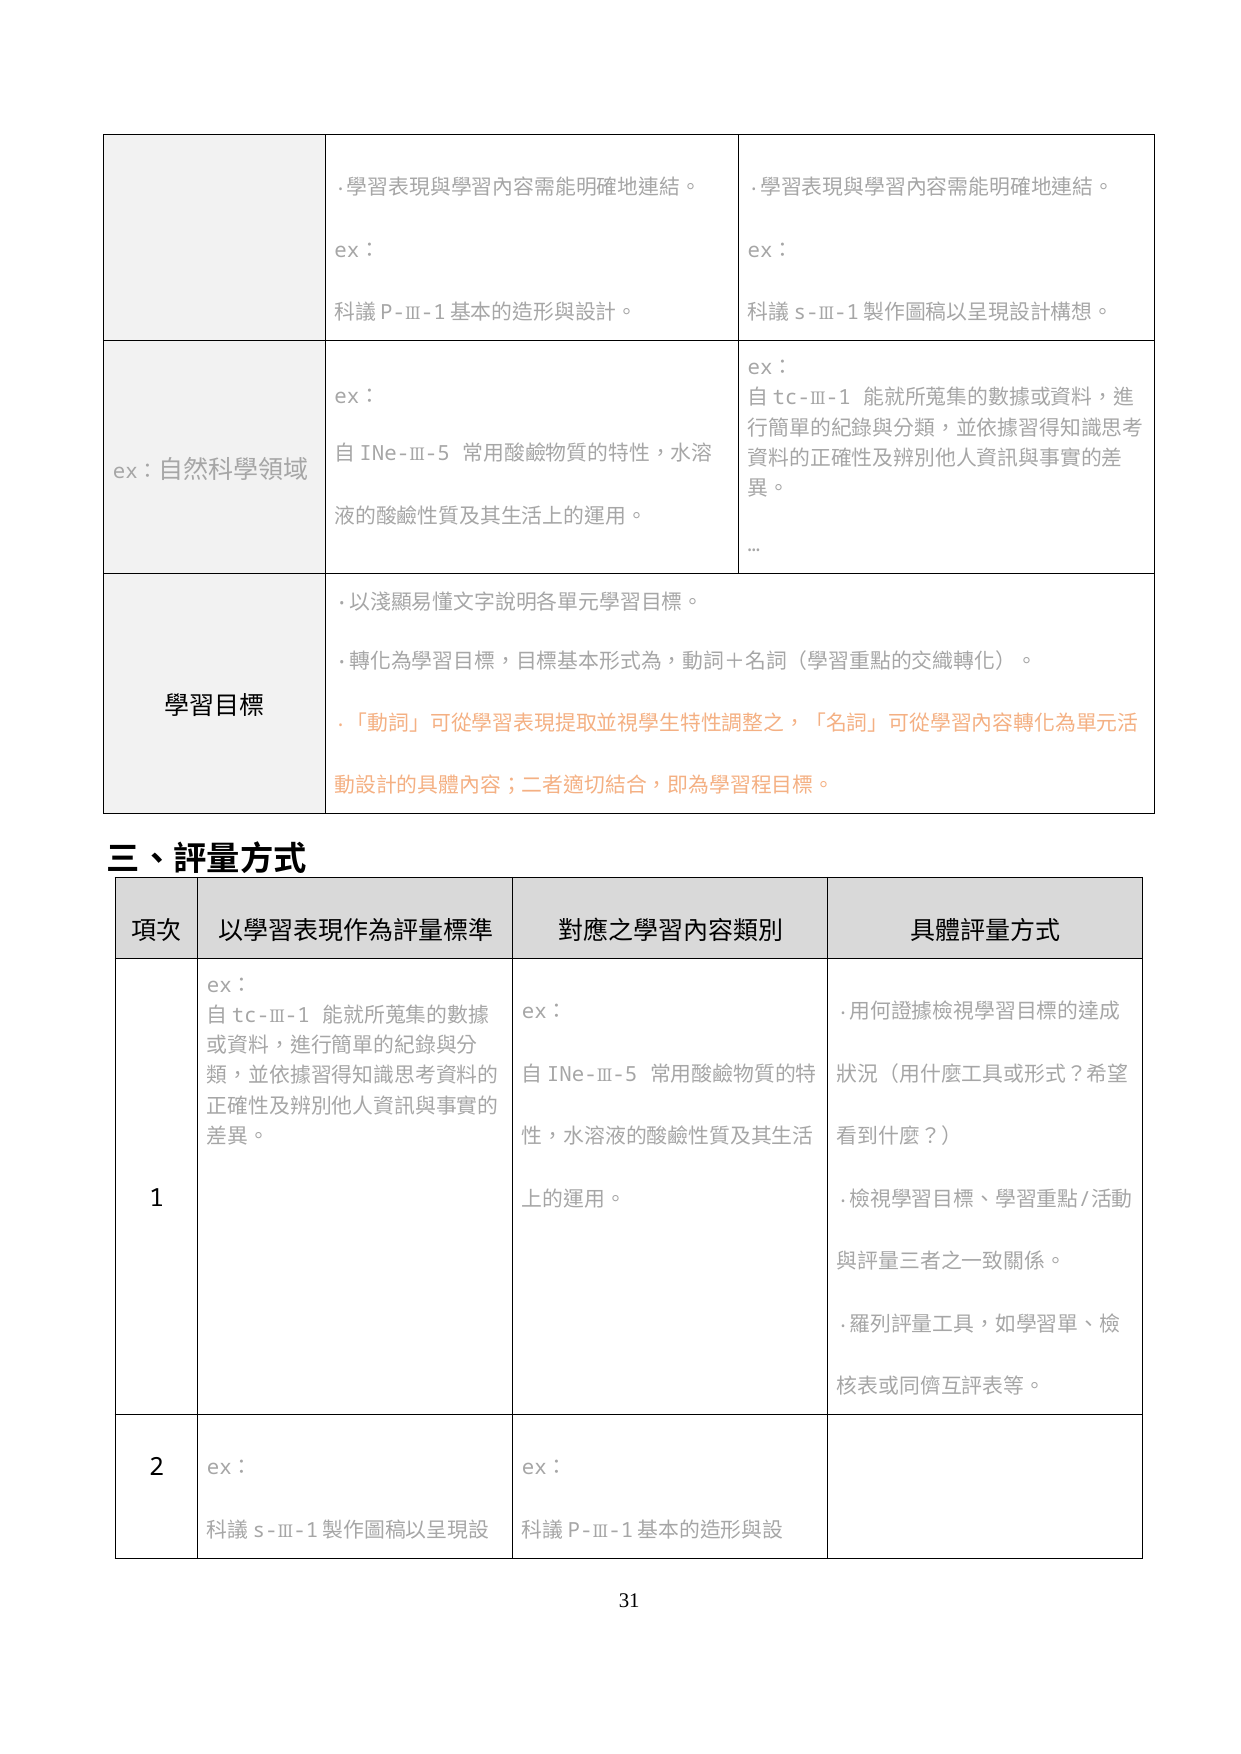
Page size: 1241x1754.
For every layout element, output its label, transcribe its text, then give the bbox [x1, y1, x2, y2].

table_cell ex： 自tc-Ⅲ-1 能就所蒐集的數據或資料，進行簡單的紀錄與分類，並依據習得知識思考資料的正確性及辨別他人資訊與事實的差異。 … [739, 341, 1154, 573]
table_cell ex： 自INe-Ⅲ-5 常用酸鹼物質的特性，水溶液的酸鹼性質及其生活上的運用。 [513, 959, 827, 1414]
table_cell 學習目標 [104, 574, 325, 813]
table_cell ex： 自INe-Ⅲ-5 常用酸鹼物質的特性，水溶液的酸鹼性質及其生活上的運用。 [326, 341, 738, 573]
table_cell 1 [116, 959, 197, 1414]
table_header 對應之學習內容類別 [513, 878, 827, 958]
table_cell ex： 自tc-Ⅲ-1 能就所蒐集的數據或資料，進行簡單的紀錄與分類，並依據習得知識思考資料的正確性及辨別他人資訊與事實的差異。 [198, 959, 512, 1414]
table_cell ‧學習表現與學習內容需能明確地連結。 ex： 科議P-Ⅲ-1基本的造形與設計。 [326, 135, 738, 340]
table_header 具體評量方式 [828, 878, 1142, 958]
table_cell [104, 135, 325, 340]
table_cell ‧學習表現與學習內容需能明確地連結。 ex： 科議s-Ⅲ-1製作圖稿以呈現設計構想。 [739, 135, 1154, 340]
table_header 項次 [116, 878, 197, 958]
table_cell ‧用何證據檢視學習目標的達成狀況（用什麼工具或形式？希望看到什麼？） ‧檢視學習目標、學習重點/活動與評量三者之一致關係。 ‧羅列評量工具，如學習單、檢核表或同儕互評表等。 [828, 959, 1142, 1414]
table_cell 2 [116, 1415, 197, 1558]
table_cell ‧以淺顯易懂文字說明各單元學習目標。 ‧轉化為學習目標，目標基本形式為，動詞＋名詞（學習重點的交織轉化）。 ‧「動詞」可從學習表現提取並視學生特性調整之，「名詞」可從學習內容轉化為單元活動設計的具體內容；二者適切結合，即為學習程目標。 [326, 574, 1154, 813]
table_header 以學習表現作為評量標準 [198, 878, 512, 958]
text 三、評量方式 [106, 814, 1152, 877]
table_cell [828, 1415, 1142, 1558]
table_cell ex： 科議P-Ⅲ-1基本的造形與設 [513, 1415, 827, 1558]
table_cell ex：自然科學領域 [104, 341, 325, 573]
table_cell ex： 科議s-Ⅲ-1製作圖稿以呈現設 [198, 1415, 512, 1558]
